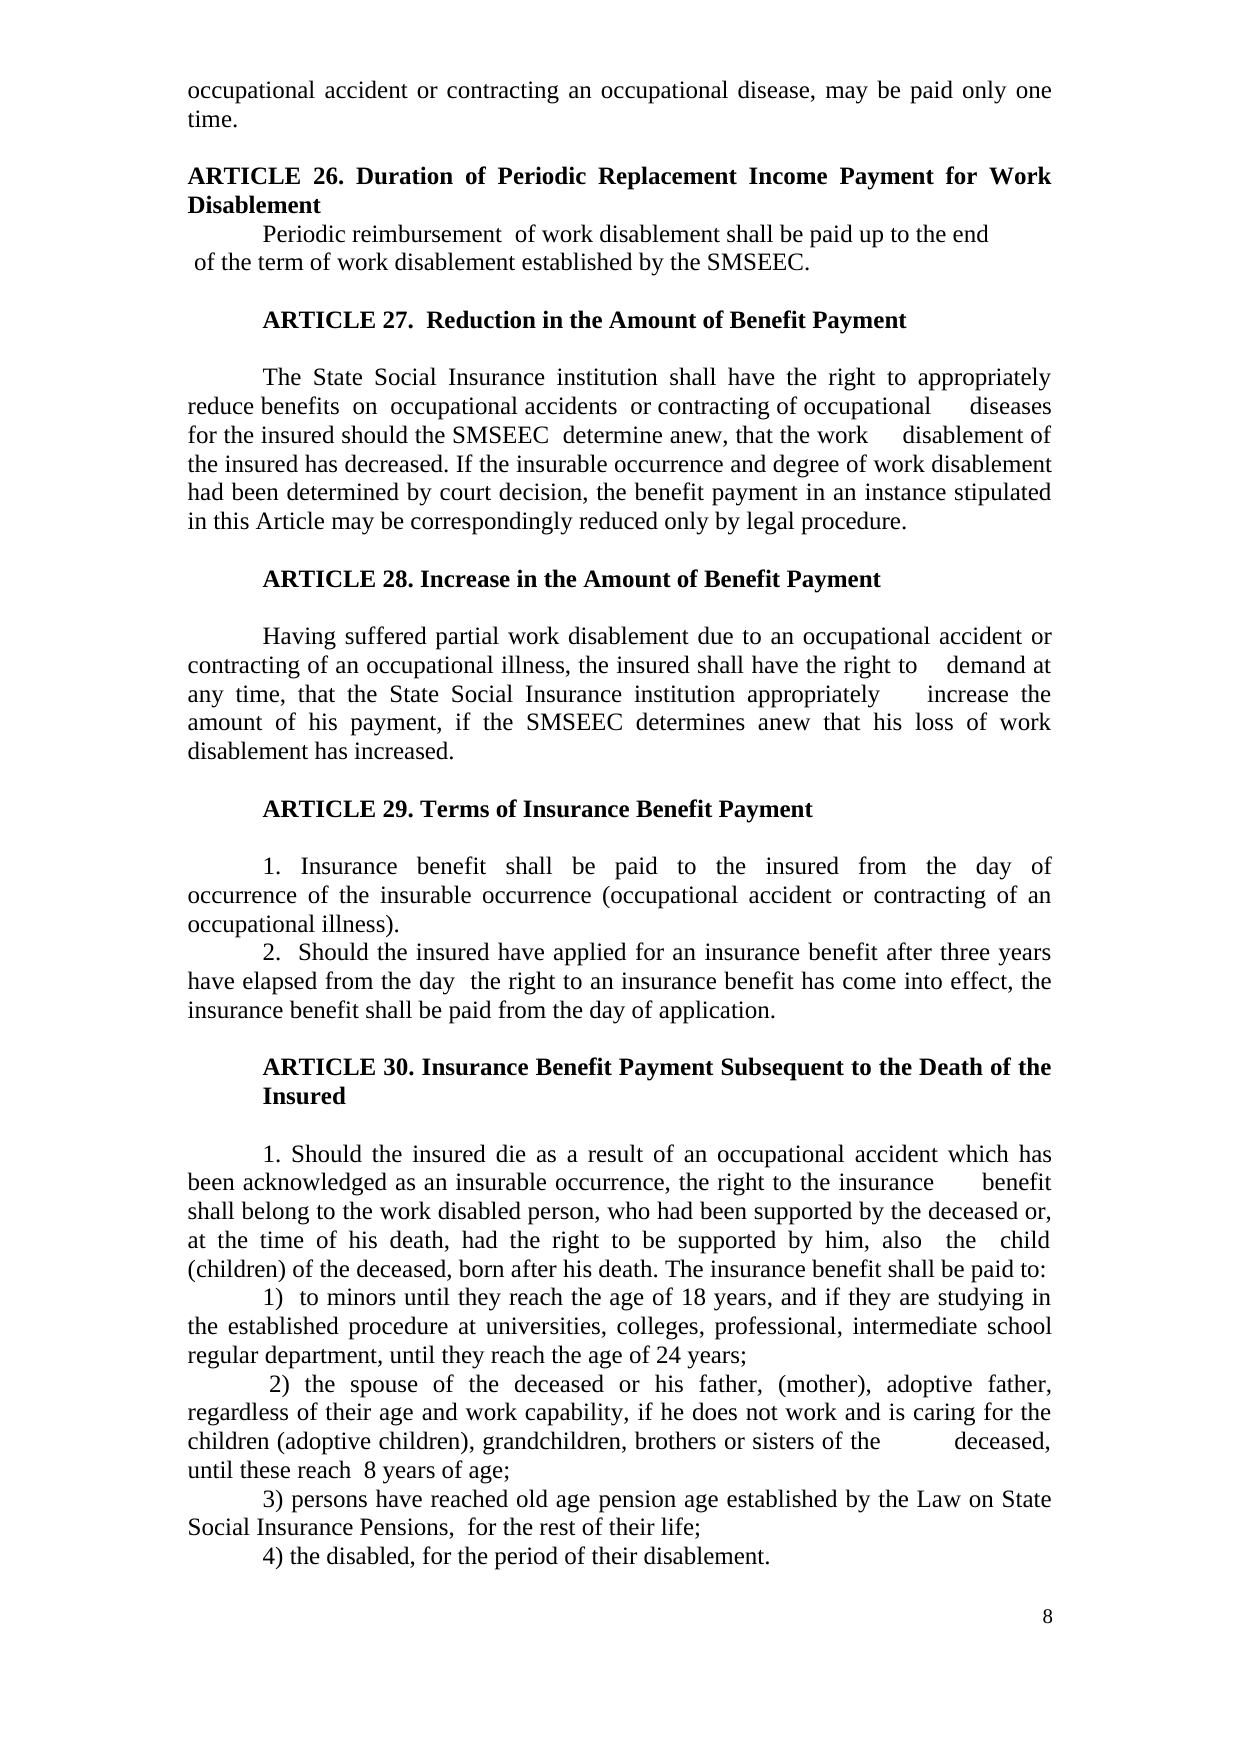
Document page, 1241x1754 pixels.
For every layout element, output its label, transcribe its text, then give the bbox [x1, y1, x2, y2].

text ARTICLE 29. Terms of Insurance Benefit Payment [187, 794, 1053, 822]
text ARTICLE 26. Duration of Periodic Replacement Income Payment for Work Disablement [187, 161, 1053, 219]
text ARTICLE 30. Insurance Benefit Payment Subsequent to the Death of the Insured [262, 1052, 1053, 1110]
text The State Social Insurance institution shall have the right to appropriately reduce benefits on occupational accidents or contracting of occupational diseases for the insured should the SMSEEC determine anew, that the work disablement of the insured has decreased. If the insurable occurrence and degree of work disablement had been determined by court decision, the benefit payment in an instance stipulated in this Article may be correspondingly reduced only by legal procedure. [187, 362, 1053, 535]
text occupational accident or contracting an occupational disease, may be paid only one time. [187, 75, 1053, 132]
text Having suffered partial work disablement due to an occupational accident or contracting of an occupational illness, the insured shall have the right to demand at any time, that the State Social Insurance institution appropriately increase the amount of his payment, if the SMSEEC determines anew that his loss of work disablement has increased. [187, 621, 1053, 765]
text 1. Should the insured die as a result of an occupational accident which has been acknowledged as an insurable occurrence, the right to the insurance benefit shall belong to the work disabled person, who had been supported by the deceased or, at the time of his death, had the right to be supported by him, also the child (children) of the deceased, born after his death. The insurance benefit shall be paid to: [187, 1139, 1053, 1282]
text 4) the disabled, for the period of their disablement. [187, 1541, 1053, 1570]
text Periodic reimbursement of work disablement shall be paid up to the end [262, 219, 1053, 247]
text ARTICLE 27. Reduction in the Amount of Benefit Payment [187, 305, 1053, 334]
text 1. Insurance benefit shall be paid to the insured from the day of occurrence of the insurable occurrence (occupational accident or contracting of an occupational illness). [187, 851, 1053, 937]
text 2. Should the insured have applied for an insurance benefit after three years have elapsed from the day the right to an insurance benefit has come into effect, the insurance benefit shall be paid from the day of application. [187, 937, 1053, 1024]
text of the term of work disablement established by the SMSEEC. [187, 247, 1053, 276]
text ARTICLE 28. Increase in the Amount of Benefit Payment [187, 564, 1053, 592]
text 1) to minors until they reach the age of 18 years, and if they are studying in the established procedure at universities, colleges, professional, intermediate school regular department, until they reach the age of 24 years; [187, 1282, 1053, 1369]
text 3) persons have reached old age pension age established by the Law on State Social Insurance Pensions, for the rest of their life; [187, 1484, 1053, 1541]
text 2) the spouse of the deceased or his father, (mother), adoptive father, regardless of their age and work capability, if he does not work and is caring for the children (adoptive children), grandchildren, brothers or sisters of the deceased, until these reach 8 years of age; [187, 1369, 1053, 1484]
